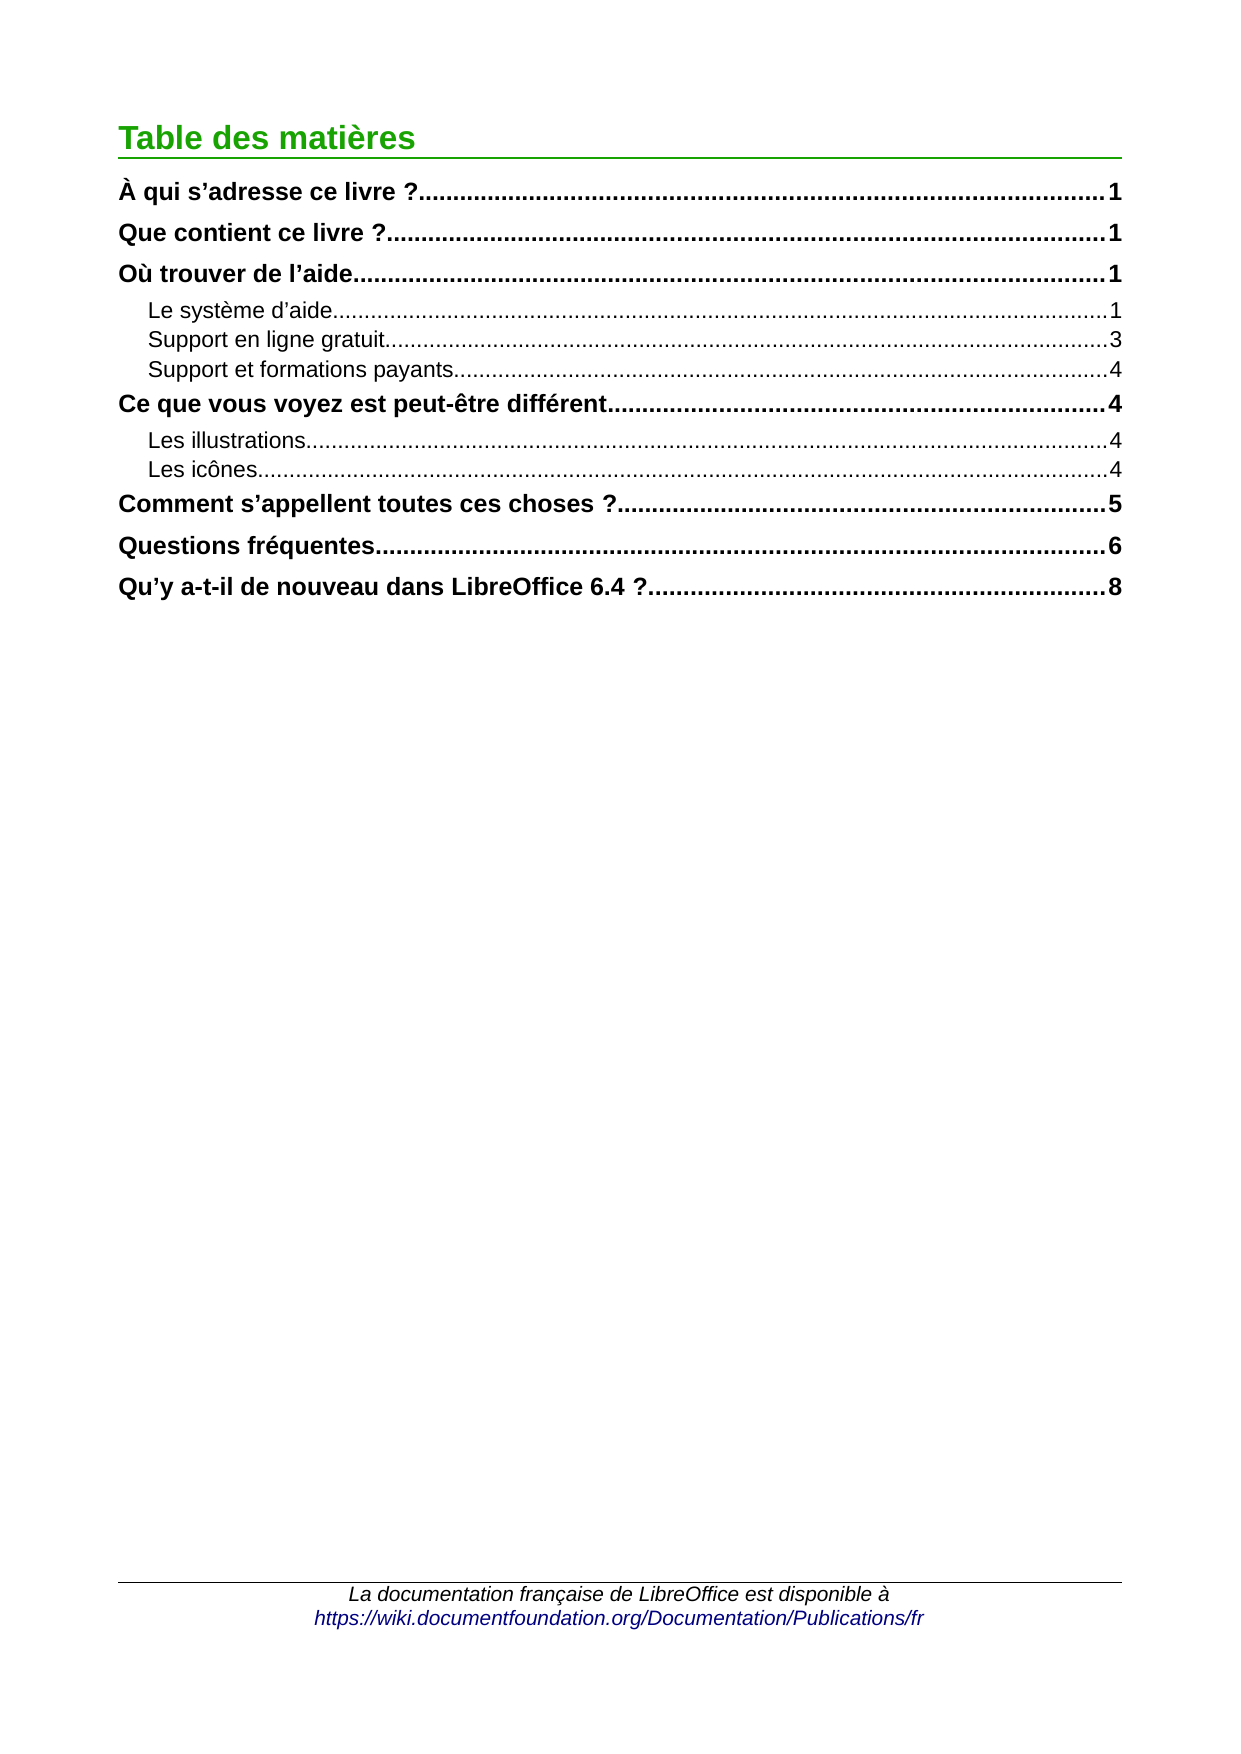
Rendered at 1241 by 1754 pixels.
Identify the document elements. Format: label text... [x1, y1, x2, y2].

text Le système d’aide 1 [148, 295, 1122, 324]
text Comment s’appellent toutes ces choses ? 5 [118, 489, 1122, 519]
text Que contient ce livre ? 1 [118, 218, 1122, 247]
text Support et formations payants 4 [148, 354, 1122, 383]
text Les icônes 4 [148, 454, 1122, 483]
subtitle Table des matières [118, 118, 1122, 157]
text Questions fréquentes 6 [118, 531, 1122, 560]
text À qui s’adresse ce livre ? 1 [118, 177, 1122, 206]
text Support en ligne gratuit 3 [148, 324, 1122, 354]
text Où trouver de l’aide 1 [118, 259, 1122, 289]
text Ce que vous voyez est peut-être différent 4 [118, 389, 1122, 418]
text Qu’y a-t-il de nouveau dans LibreOffice 6.4 ? 8 [118, 572, 1122, 602]
text Les illustrations 4 [148, 424, 1122, 454]
